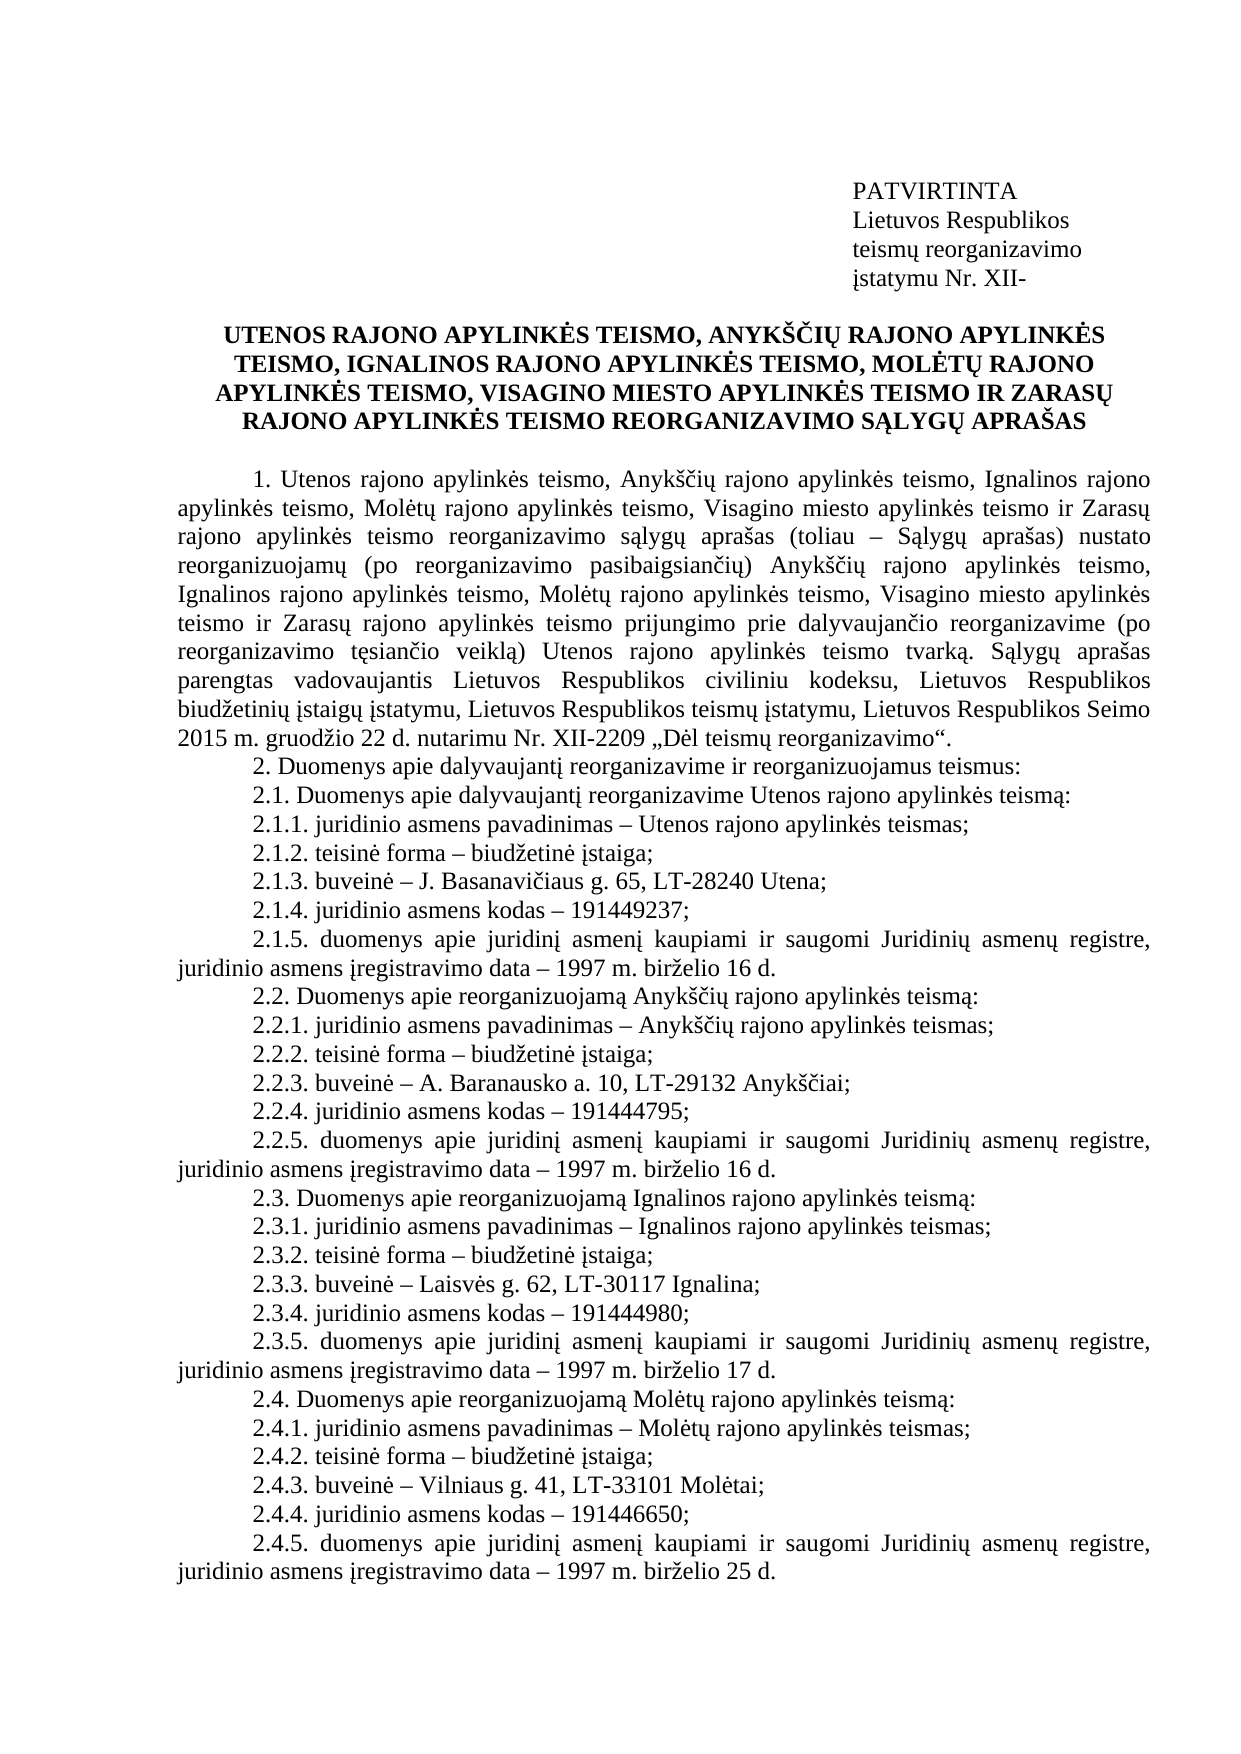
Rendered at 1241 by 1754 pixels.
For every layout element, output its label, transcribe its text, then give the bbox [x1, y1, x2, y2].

text 2.2.4. juridinio asmens kodas – 191444795; [177, 1096, 1152, 1125]
text UTENOS RAJONO APYLINKĖS TEISMO, ANYKŠČIŲ RAJONO APYLINKĖS TEISMO, IGNALINOS RAJONO APYLINKĖS TEISMO, MOLĖTŲ RAJONO APYLINKĖS TEISMO, VISAGINO MIESTO APYLINKĖS TEISMO IR ZARASŲ RAJONO APYLINKĖS TEISMO REORGANIZAVIMO SĄLYGŲ APRAŠAS [177, 320, 1152, 435]
text 2.4. Duomenys apie reorganizuojamą Molėtų rajono apylinkės teismą: [177, 1384, 1152, 1413]
text 2.4.5. duomenys apie juridinį asmenį kaupiami ir saugomi Juridinių asmenų registre, juridinio asmens įregistravimo data – 1997 m. birželio 25 d. [177, 1528, 1152, 1585]
text 1. Utenos rajono apylinkės teismo, Anykščių rajono apylinkės teismo, Ignalinos rajono apylinkės teismo, Molėtų rajono apylinkės teismo, Visagino miesto apylinkės teismo ir Zarasų rajono apylinkės teismo reorganizavimo sąlygų aprašas (toliau – Sąlygų aprašas) nustato reorganizuojamų (po reorganizavimo pasibaigsiančių) Anykščių rajono apylinkės teismo, Ignalinos rajono apylinkės teismo, Molėtų rajono apylinkės teismo, Visagino miesto apylinkės teismo ir Zarasų rajono apylinkės teismo prijungimo prie dalyvaujančio reorganizavime (po reorganizavimo tęsiančio veiklą) Utenos rajono apylinkės teismo tvarką. Sąlygų aprašas parengtas vadovaujantis Lietuvos Respublikos civiliniu kodeksu, Lietuvos Respublikos biudžetinių įstaigų įstatymu, Lietuvos Respublikos teismų įstatymu, Lietuvos Respublikos Seimo 2015 m. gruodžio 22 d. nutarimu Nr. XII-2209 „Dėl teismų reorganizavimo“. [177, 464, 1152, 751]
text 2.1. Duomenys apie dalyvaujantį reorganizavime Utenos rajono apylinkės teismą: [177, 780, 1152, 809]
text 2. Duomenys apie dalyvaujantį reorganizavime ir reorganizuojamus teismus: [177, 751, 1152, 780]
text 2.3.4. juridinio asmens kodas – 191444980; [177, 1298, 1152, 1326]
text teismų reorganizavimo [177, 234, 1152, 263]
text 2.1.5. duomenys apie juridinį asmenį kaupiami ir saugomi Juridinių asmenų registre, juridinio asmens įregistravimo data – 1997 m. birželio 16 d. [177, 924, 1152, 981]
text 2.1.4. juridinio asmens kodas – 191449237; [177, 895, 1152, 924]
text 2.1.2. teisinė forma – biudžetinė įstaiga; [177, 838, 1152, 866]
text 2.2.3. buveinė – A. Baranausko a. 10, LT-29132 Anykščiai; [177, 1068, 1152, 1096]
text 2.3.3. buveinė – Laisvės g. 62, LT-30117 Ignalina; [177, 1269, 1152, 1298]
text 2.1.3. buveinė – J. Basanavičiaus g. 65, LT-28240 Utena; [177, 866, 1152, 895]
text 2.2.5. duomenys apie juridinį asmenį kaupiami ir saugomi Juridinių asmenų registre, juridinio asmens įregistravimo data – 1997 m. birželio 16 d. [177, 1125, 1152, 1183]
text 2.2. Duomenys apie reorganizuojamą Anykščių rajono apylinkės teismą: [177, 981, 1152, 1010]
text 2.2.1. juridinio asmens pavadinimas – Anykščių rajono apylinkės teismas; [177, 1010, 1152, 1039]
text 2.1.1. juridinio asmens pavadinimas – Utenos rajono apylinkės teismas; [177, 809, 1152, 838]
text 2.2.2. teisinė forma – biudžetinė įstaiga; [177, 1039, 1152, 1068]
text 2.3.2. teisinė forma – biudžetinė įstaiga; [177, 1240, 1152, 1269]
text 2.3.1. juridinio asmens pavadinimas – Ignalinos rajono apylinkės teismas; [177, 1211, 1152, 1240]
text 2.3.5. duomenys apie juridinį asmenį kaupiami ir saugomi Juridinių asmenų registre, juridinio asmens įregistravimo data – 1997 m. birželio 17 d. [177, 1326, 1152, 1384]
text 2.3. Duomenys apie reorganizuojamą Ignalinos rajono apylinkės teismą: [177, 1183, 1152, 1211]
text įstatymu Nr. XII- [177, 263, 1152, 291]
text 2.4.2. teisinė forma – biudžetinė įstaiga; [177, 1441, 1152, 1470]
text Lietuvos Respublikos [177, 205, 1152, 234]
text PATVIRTINTA [177, 176, 1152, 205]
text 2.4.1. juridinio asmens pavadinimas – Molėtų rajono apylinkės teismas; [177, 1413, 1152, 1441]
text 2.4.3. buveinė – Vilniaus g. 41, LT-33101 Molėtai; [177, 1470, 1152, 1499]
text 2.4.4. juridinio asmens kodas – 191446650; [177, 1499, 1152, 1528]
